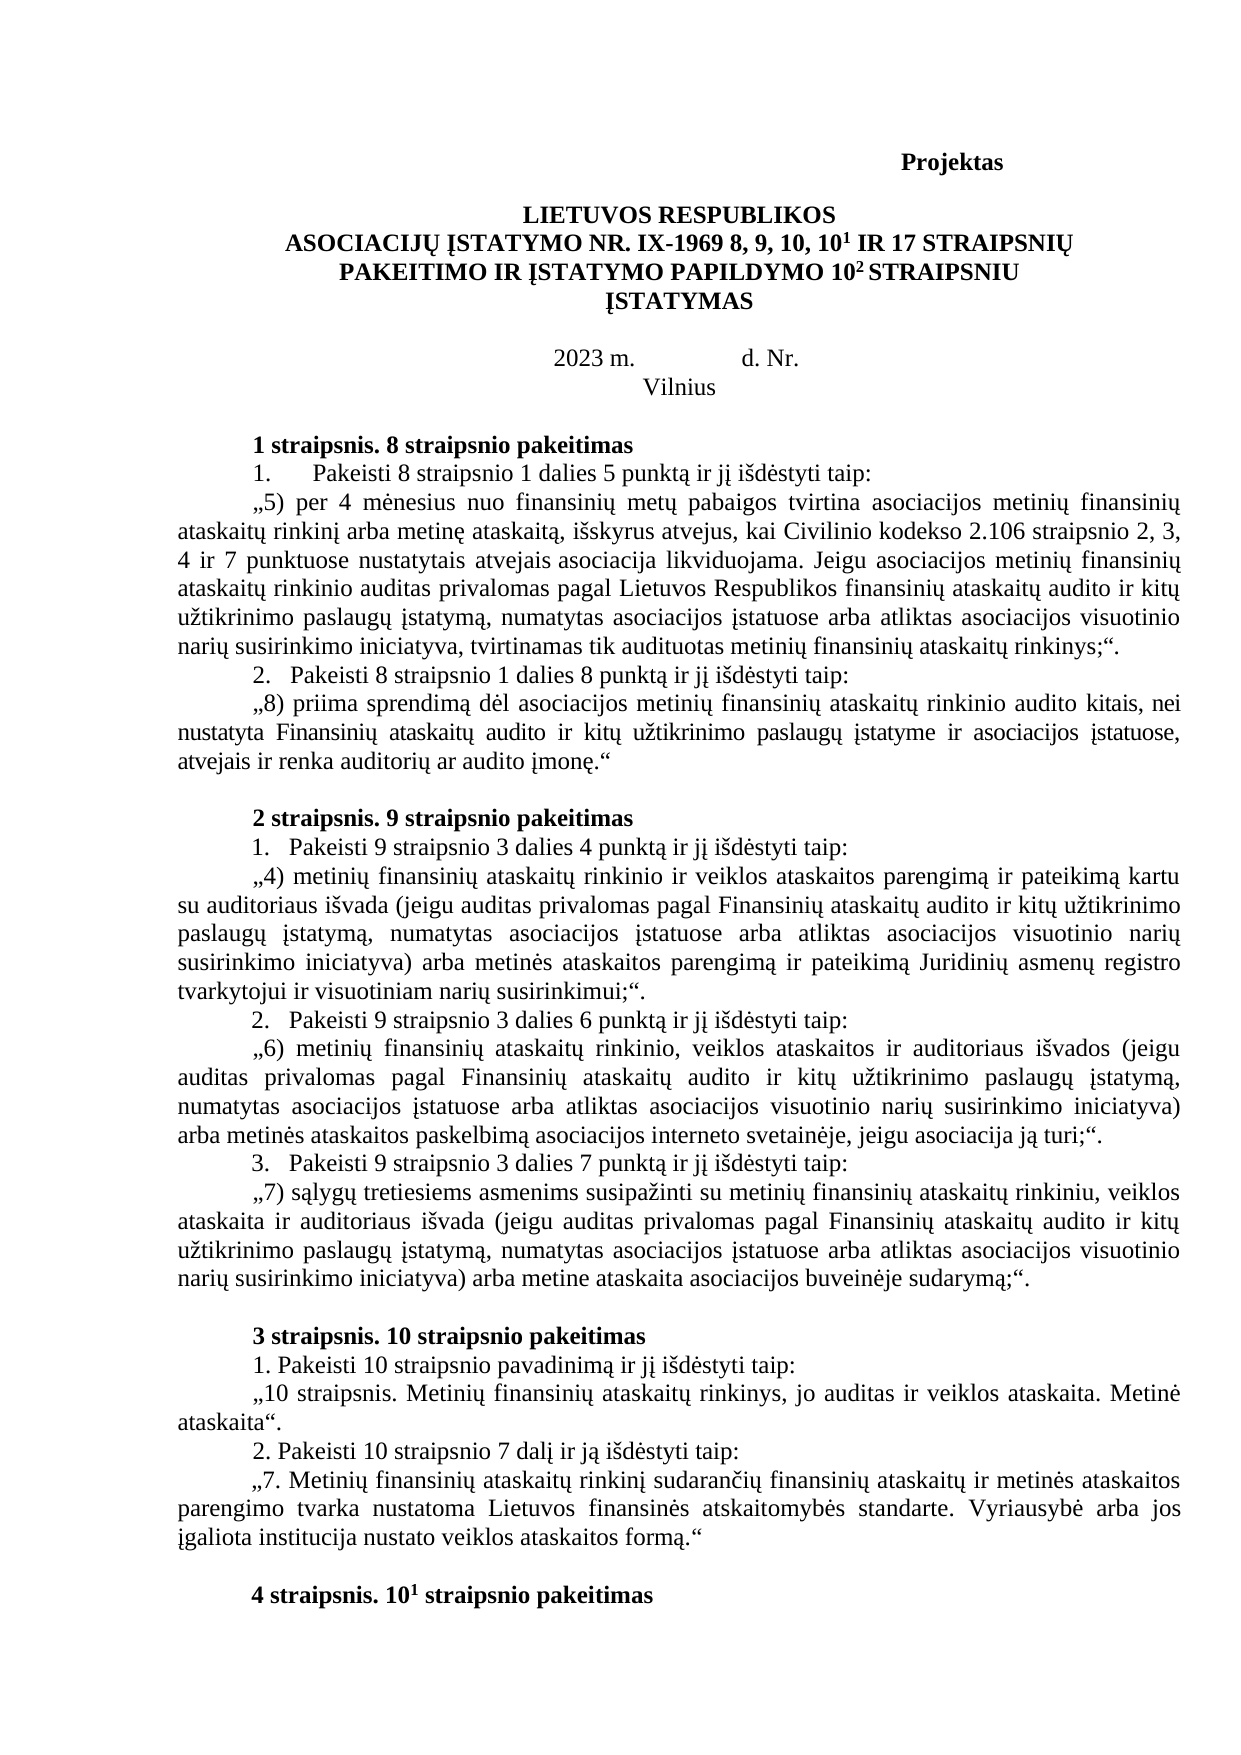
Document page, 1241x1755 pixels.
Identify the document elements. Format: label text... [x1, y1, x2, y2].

text 2023 m. d. Nr. [177, 343, 1181, 372]
text 1 straipsnis. 8 straipsnio pakeitimas [177, 430, 1181, 458]
text 2. Pakeisti 9 straipsnio 3 dalies 6 punktą ir jį išdėstyti taip: [251, 1005, 1181, 1033]
text 2. Pakeisti 8 straipsnio 1 dalies 8 punktą ir jį išdėstyti taip: [252, 660, 1181, 688]
text ĮSTATYMAS [177, 286, 1181, 315]
text „6) metinių finansinių ataskaitų rinkinio, veiklos ataskaitos ir auditoriaus išvados (jeigu auditas privalomas pagal Finansinių ataskaitų audito ir kitų užtikrinimo paslaugų įstatymą, numatytas asociacijos įstatuose arba atliktas asociacijos visuotinio narių susirinkimo iniciatyva) arba metinės ataskaitos paskelbimą asociacijos interneto svetainėje, jeigu asociacija ją turi;“. [177, 1033, 1181, 1148]
text 1. Pakeisti 8 straipsnio 1 dalies 5 punktą ir jį išdėstyti taip: [177, 458, 1181, 487]
text „8) priima sprendimą dėl asociacijos metinių finansinių ataskaitų rinkinio audito kitais, nei nustatyta Finansinių ataskaitų audito ir kitų užtikrinimo paslaugų įstatyme ir asociacijos įstatuose, atvejais ir renka auditorių ar audito įmonę.“ [177, 688, 1181, 775]
text 4 straipsnis. 101 straipsnio pakeitimas [177, 1580, 1181, 1608]
text Projektas [901, 147, 1181, 176]
text „10 straipsnis. Metinių finansinių ataskaitų rinkinys, jo auditas ir veiklos ataskaita. Metinė ataskaita“. [177, 1378, 1181, 1436]
text „7. Metinių finansinių ataskaitų rinkinį sudarančių finansinių ataskaitų ir metinės ataskaitos parengimo tvarka nustatoma Lietuvos finansinės atskaitomybės standarte. Vyriausybė arba jos įgaliota institucija nustato veiklos ataskaitos formą.“ [177, 1465, 1181, 1551]
text 1. Pakeisti 10 straipsnio pavadinimą ir jį išdėstyti taip: [252, 1350, 1181, 1378]
text 1. Pakeisti 9 straipsnio 3 dalies 4 punktą ir jį išdėstyti taip: [251, 832, 1181, 861]
text 2. Pakeisti 10 straipsnio 7 dalį ir ją išdėstyti taip: [177, 1436, 1181, 1465]
text PAKEITIMO IR ĮSTATYMO PAPILDYMO 102 STRAIPSNIu [177, 257, 1181, 286]
text „4) metinių finansinių ataskaitų rinkinio ir veiklos ataskaitos parengimą ir pateikimą kartu su auditoriaus išvada (jeigu auditas privalomas pagal Finansinių ataskaitų audito ir kitų užtikrinimo paslaugų įstatymą, numatytas asociacijos įstatuose arba atliktas asociacijos visuotinio narių susirinkimo iniciatyva) arba metinės ataskaitos parengimą ir pateikimą Juridinių asmenų registro tvarkytojui ir visuotiniam narių susirinkimui;“. [177, 861, 1181, 1005]
text LIETUVOS RESPUBLIKOS [177, 200, 1181, 228]
text „7) sąlygų tretiesiems asmenims susipažinti su metinių finansinių ataskaitų rinkiniu, veiklos ataskaita ir auditoriaus išvada (jeigu auditas privalomas pagal Finansinių ataskaitų audito ir kitų užtikrinimo paslaugų įstatymą, numatytas asociacijos įstatuose arba atliktas asociacijos visuotinio narių susirinkimo iniciatyva) arba metine ataskaita asociacijos buveinėje sudarymą;“. [177, 1177, 1181, 1292]
text 2 straipsnis. 9 straipsnio pakeitimas [177, 803, 1181, 832]
text 3. Pakeisti 9 straipsnio 3 dalies 7 punktą ir jį išdėstyti taip: [251, 1148, 1181, 1177]
text „5) per 4 mėnesius nuo finansinių metų pabaigos tvirtina asociacijos metinių finansinių ataskaitų rinkinį arba metinę ataskaitą, išskyrus atvejus, kai Civilinio kodekso 2.106 straipsnio 2, 3, 4 ir 7 punktuose nustatytais atvejais asociacija likviduojama. Jeigu asociacijos metinių finansinių ataskaitų rinkinio auditas privalomas pagal Lietuvos Respublikos finansinių ataskaitų audito ir kitų užtikrinimo paslaugų įstatymą, numatytas asociacijos įstatuose arba atliktas asociacijos visuotinio narių susirinkimo iniciatyva, tvirtinamas tik audituotas metinių finansinių ataskaitų rinkinys;“. [177, 487, 1181, 660]
text 3 straipsnis. 10 straipsnio pakeitimas [177, 1321, 1181, 1350]
text ASOCIACIJŲ ĮSTATYMO NR. IX-1969 8, 9, 10, 101 IR 17 STRAIPSNIŲ [177, 228, 1181, 257]
text Vilnius [177, 372, 1181, 401]
